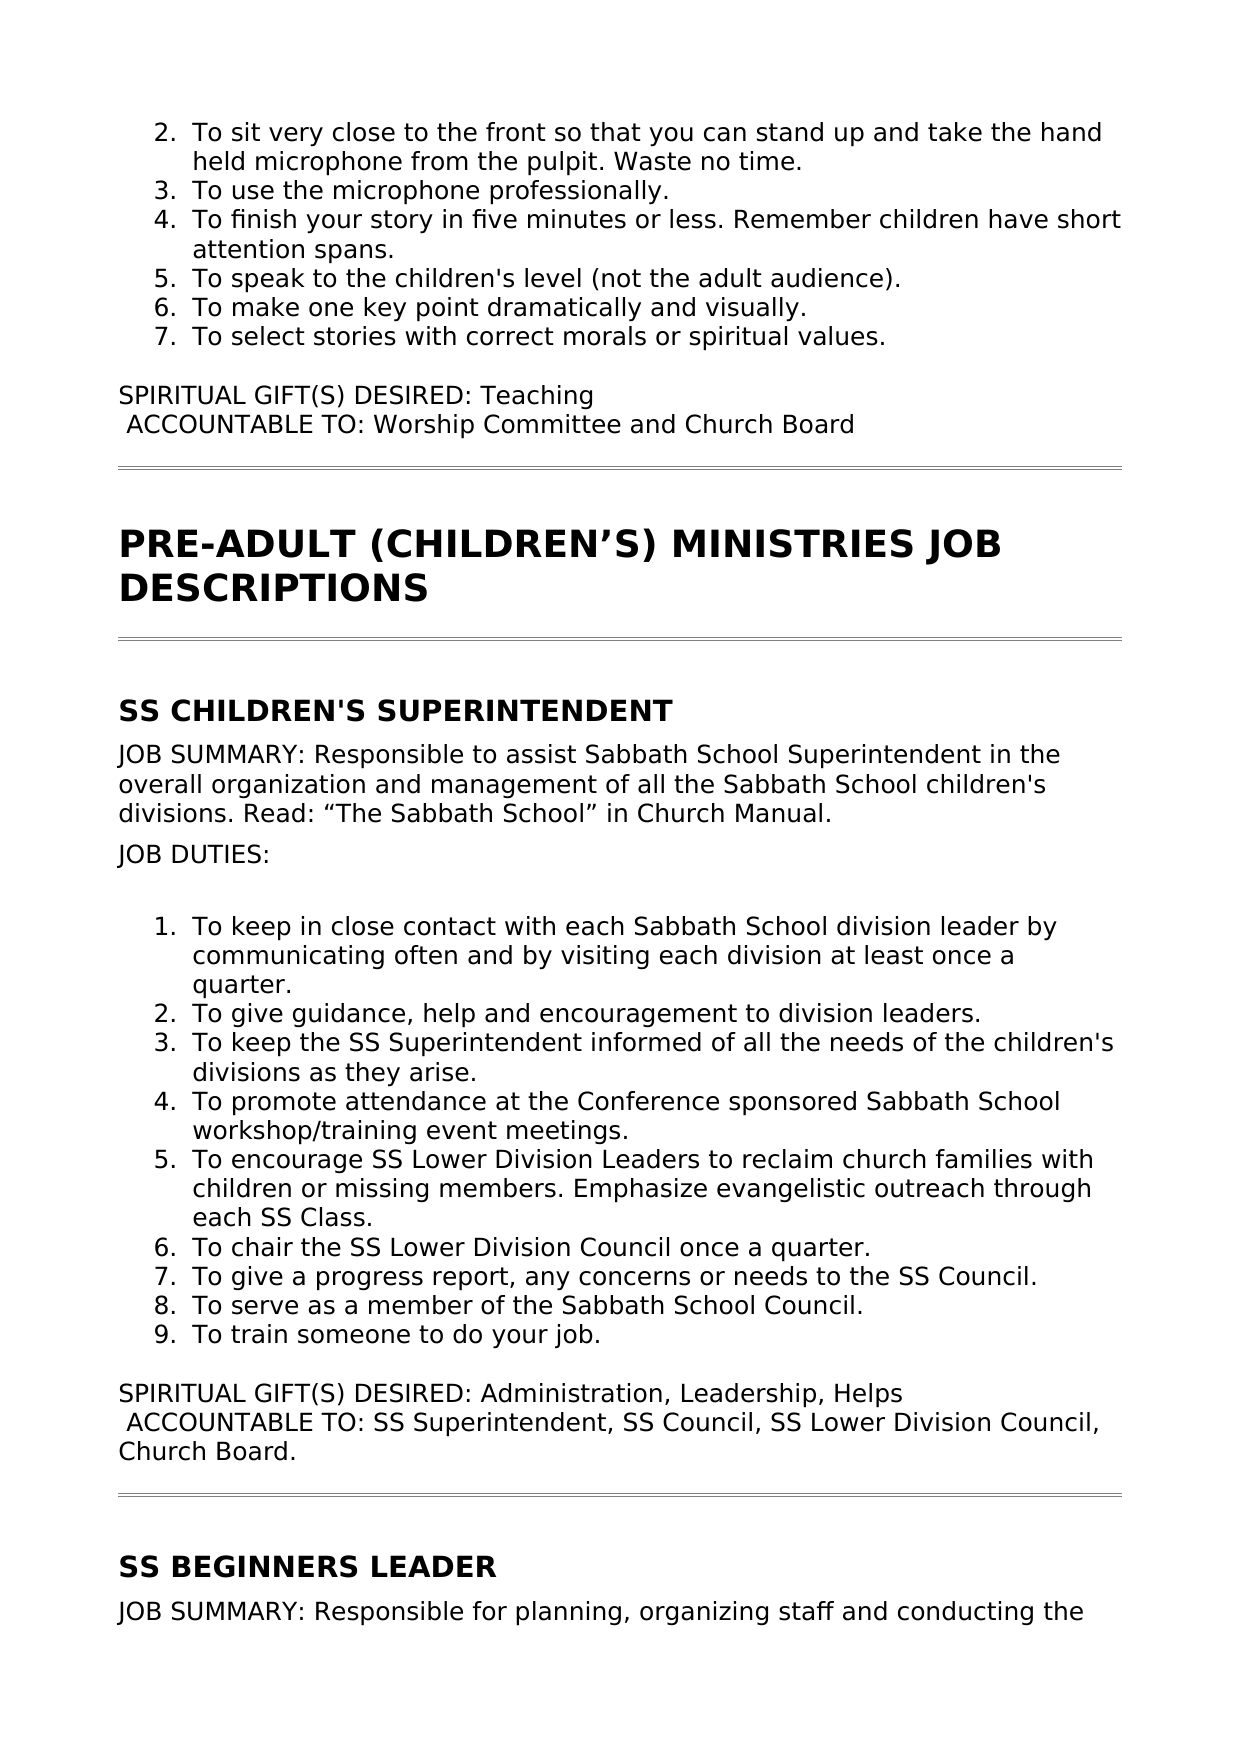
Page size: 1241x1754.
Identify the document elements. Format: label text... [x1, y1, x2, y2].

list To keep the SS Superintendent informed of all the needs of the children's divisions as they arise. [177, 1028, 1122, 1087]
text JOB SUMMARY: Responsible for planning, organizing staff and conducting the [118, 1597, 1122, 1626]
list To train someone to do your job. [177, 1320, 1122, 1349]
text JOB SUMMARY: Responsible to assist Sabbath School Superintendent in the overall organization and management of all the Sabbath School children's divisions. Read: “The Sabbath School” in Church Manual. [118, 741, 1122, 828]
list To encourage SS Lower Division Leaders to reclaim church families with children or missing members. Emphasize evangelistic outreach through each SS Class. [177, 1145, 1122, 1233]
list To sit very close to the front so that you can stand up and take the hand held microphone from the pulpit. Waste no time. [177, 118, 1122, 176]
text SPIRITUAL GIFT(S) DESIRED: Administration, Leadership, Helps ACCOUNTABLE TO: SS Superintendent, SS Council, SS Lower Division Council, Church Board. [118, 1379, 1122, 1466]
list To finish your story in five minutes or less. Remember children have short attention spans. [177, 206, 1122, 264]
subtitle SS CHILDREN'S SUPERINTENDENT [118, 694, 1122, 728]
list To chair the SS Lower Division Council once a quarter. [177, 1233, 1122, 1262]
list To keep in close contact with each Sabbath School division leader by communicating often and by visiting each division at least once a quarter. [177, 912, 1122, 999]
text JOB DUTIES: [118, 841, 1122, 870]
list To promote attendance at the Conference sponsored Sabbath School workshop/training event meetings. [177, 1087, 1122, 1145]
list To use the microphone professionally. [177, 176, 1122, 206]
text SPIRITUAL GIFT(S) DESIRED: Teaching ACCOUNTABLE TO: Worship Committee and Church Board [118, 381, 1122, 439]
list To make one key point dramatically and visually. [177, 293, 1122, 322]
subtitle PRE-ADULT (CHILDREN’S) MINISTRIES JOB DESCRIPTIONS [118, 523, 1122, 610]
subtitle SS BEGINNERS LEADER [118, 1550, 1122, 1584]
list To select stories with correct morals or spiritual values. [177, 322, 1122, 351]
list To give a progress report, any concerns or needs to the SS Council. [177, 1262, 1122, 1291]
list To serve as a member of the Sabbath School Council. [177, 1291, 1122, 1320]
list To speak to the children's level (not the adult audience). [177, 264, 1122, 293]
list To give guidance, help and encouragement to division leaders. [177, 999, 1122, 1028]
